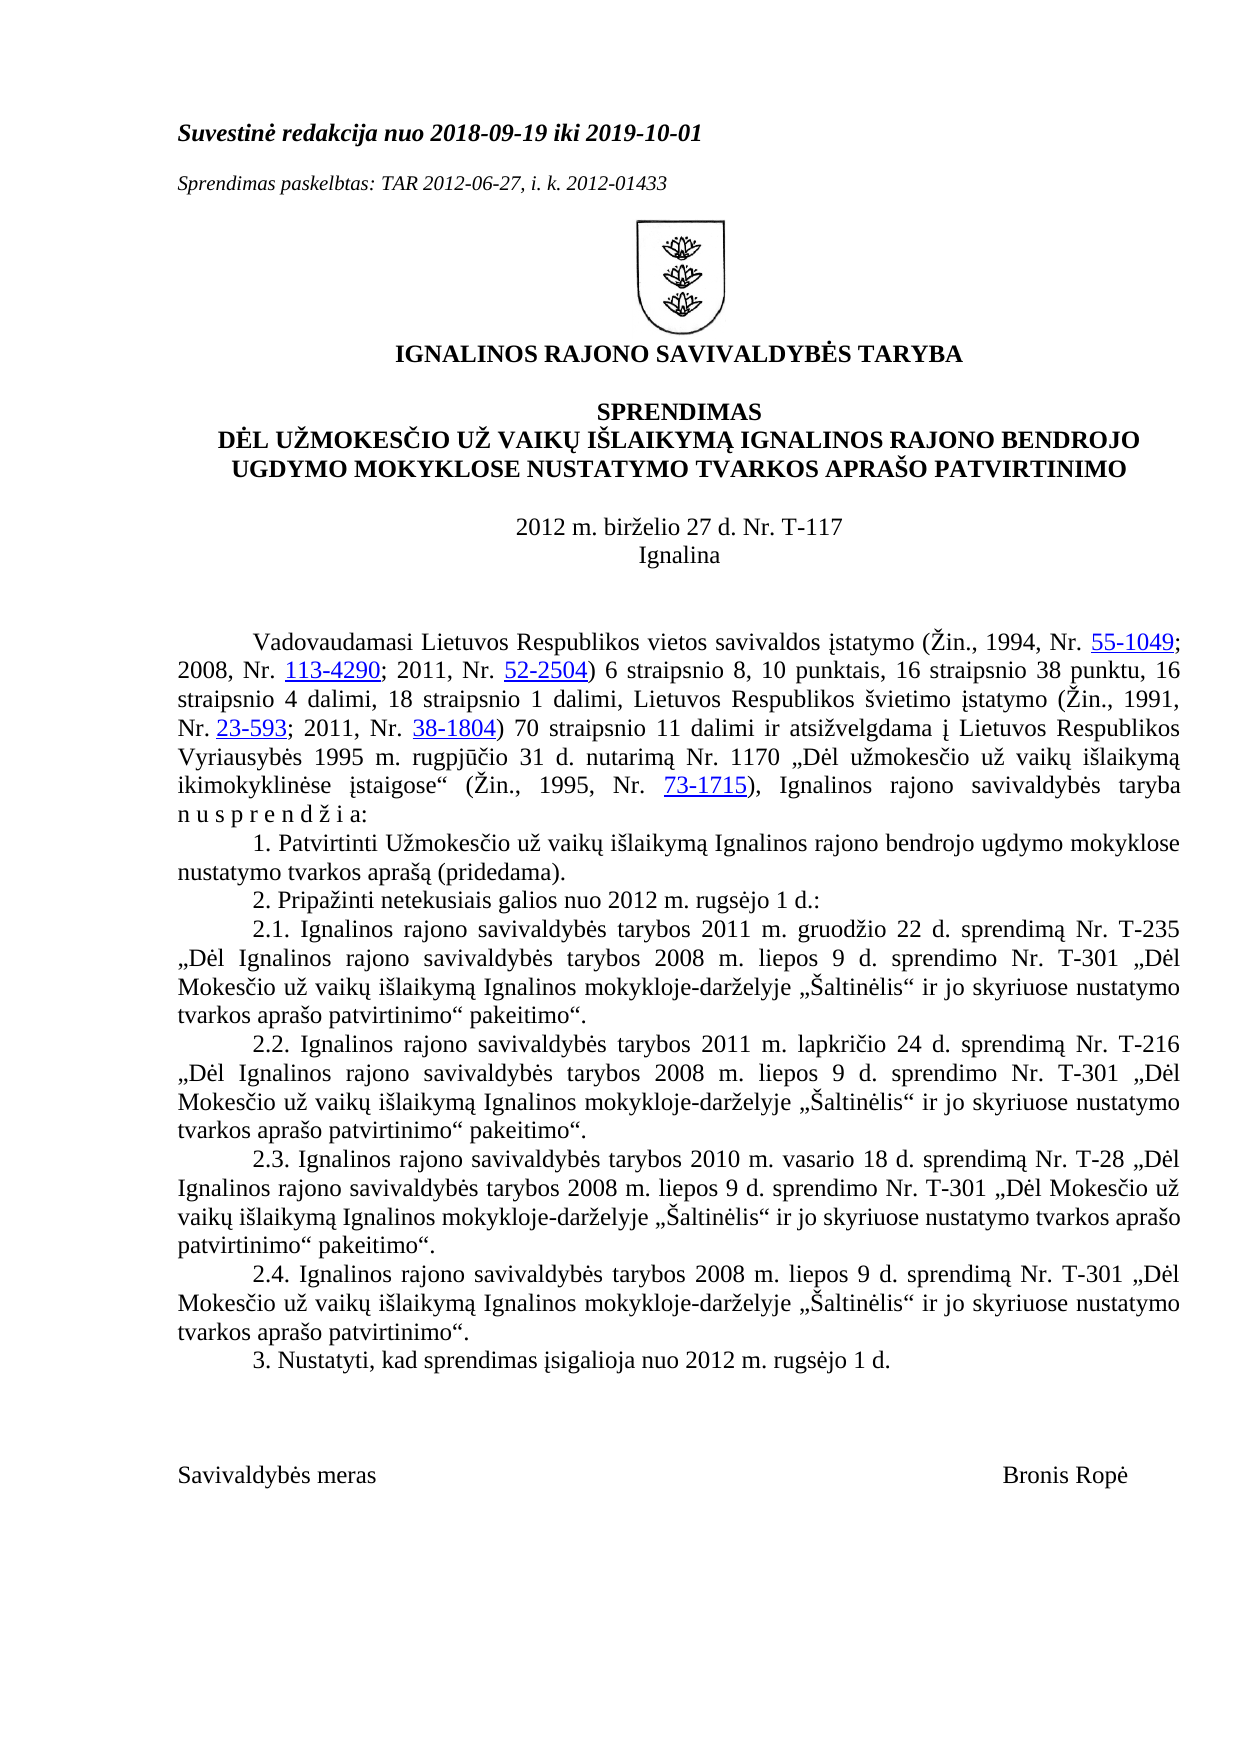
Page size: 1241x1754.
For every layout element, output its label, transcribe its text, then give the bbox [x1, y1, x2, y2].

text Savivaldybės meras Bronis Ropė [177, 1460, 1181, 1489]
text 2.3. Ignalinos rajono savivaldybės tarybos 2010 m. vasario 18 d. sprendimą Nr. T-28 „Dėl Ignalinos rajono savivaldybės tarybos 2008 m. liepos 9 d. sprendimo Nr. T-301 „Dėl Mokesčio už vaikų išlaikymą Ignalinos mokykloje-darželyje „Šaltinėlis“ ir jo skyriuose nustatymo tvarkos aprašo patvirtinimo“ pakeitimo“. [177, 1144, 1181, 1259]
text Suvestinė redakcija nuo 2018-09-19 iki 2019-10-01 [177, 118, 1181, 147]
text Ignalina [177, 540, 1181, 569]
text 3. Nustatyti, kad sprendimas įsigalioja nuo 2012 m. rugsėjo 1 d. [177, 1345, 1181, 1374]
text 2.4. Ignalinos rajono savivaldybės tarybos 2008 m. liepos 9 d. sprendimą Nr. T-301 „Dėl Mokesčio už vaikų išlaikymą Ignalinos mokykloje-darželyje „Šaltinėlis“ ir jo skyriuose nustatymo tvarkos aprašo patvirtinimo“. [177, 1259, 1181, 1345]
text DĖL UŽMOKESČIO UŽ VAIKŲ IŠLAIKYMĄ IGNALINOS RAJONO BENDROJO UGDYMO MOKYKLOSE NUSTATYMO TVARKOS APRAŠO PATVIRTINIMO [177, 425, 1181, 483]
text SPRENDIMAS [177, 397, 1181, 425]
text 2.1. Ignalinos rajono savivaldybės tarybos 2011 m. gruodžio 22 d. sprendimą Nr. T-235 „Dėl Ignalinos rajono savivaldybės tarybos 2008 m. liepos 9 d. sprendimo Nr. T-301 „Dėl Mokesčio už vaikų išlaikymą Ignalinos mokykloje-darželyje „Šaltinėlis“ ir jo skyriuose nustatymo tvarkos aprašo patvirtinimo“ pakeitimo“. [177, 914, 1181, 1029]
text IGNALINOS RAJONO SAVIVALDYBĖS TARYBA [177, 339, 1181, 368]
text 2.2. Ignalinos rajono savivaldybės tarybos 2011 m. lapkričio 24 d. sprendimą Nr. T-216 „Dėl Ignalinos rajono savivaldybės tarybos 2008 m. liepos 9 d. sprendimo Nr. T-301 „Dėl Mokesčio už vaikų išlaikymą Ignalinos mokykloje-darželyje „Šaltinėlis“ ir jo skyriuose nustatymo tvarkos aprašo patvirtinimo“ pakeitimo“. [177, 1029, 1181, 1144]
text Vadovaudamasi Lietuvos Respublikos vietos savivaldos įstatymo (Žin., 1994, Nr. 55-1049; 2008, Nr. 113-4290; 2011, Nr. 52-2504) 6 straipsnio 8, 10 punktais, 16 straipsnio 38 punktu, 16 straipsnio 4 dalimi, 18 straipsnio 1 dalimi, Lietuvos Respublikos švietimo įstatymo (Žin., 1991, Nr. 23-593; 2011, Nr. 38-1804) 70 straipsnio 11 dalimi ir atsižvelgdama į Lietuvos Respublikos Vyriausybės 1995 m. rugpjūčio 31 d. nutarimą Nr. 1170 „Dėl užmokesčio už vaikų išlaikymą ikimokyklinėse įstaigose“ (Žin., 1995, Nr. 73-1715), Ignalinos rajono savivaldybės taryba n u s p r e n d ž i a: [177, 627, 1181, 828]
text Sprendimas paskelbtas: TAR 2012-06-27, i. k. 2012-01433 [177, 171, 1181, 195]
text 1. Patvirtinti Užmokesčio už vaikų išlaikymą Ignalinos rajono bendrojo ugdymo mokyklose nustatymo tvarkos aprašą (pridedama). [177, 828, 1181, 885]
text 2012 m. birželio 27 d. Nr. T-117 [177, 512, 1181, 540]
text 2. Pripažinti netekusiais galios nuo 2012 m. rugsėjo 1 d.: [177, 885, 1181, 914]
